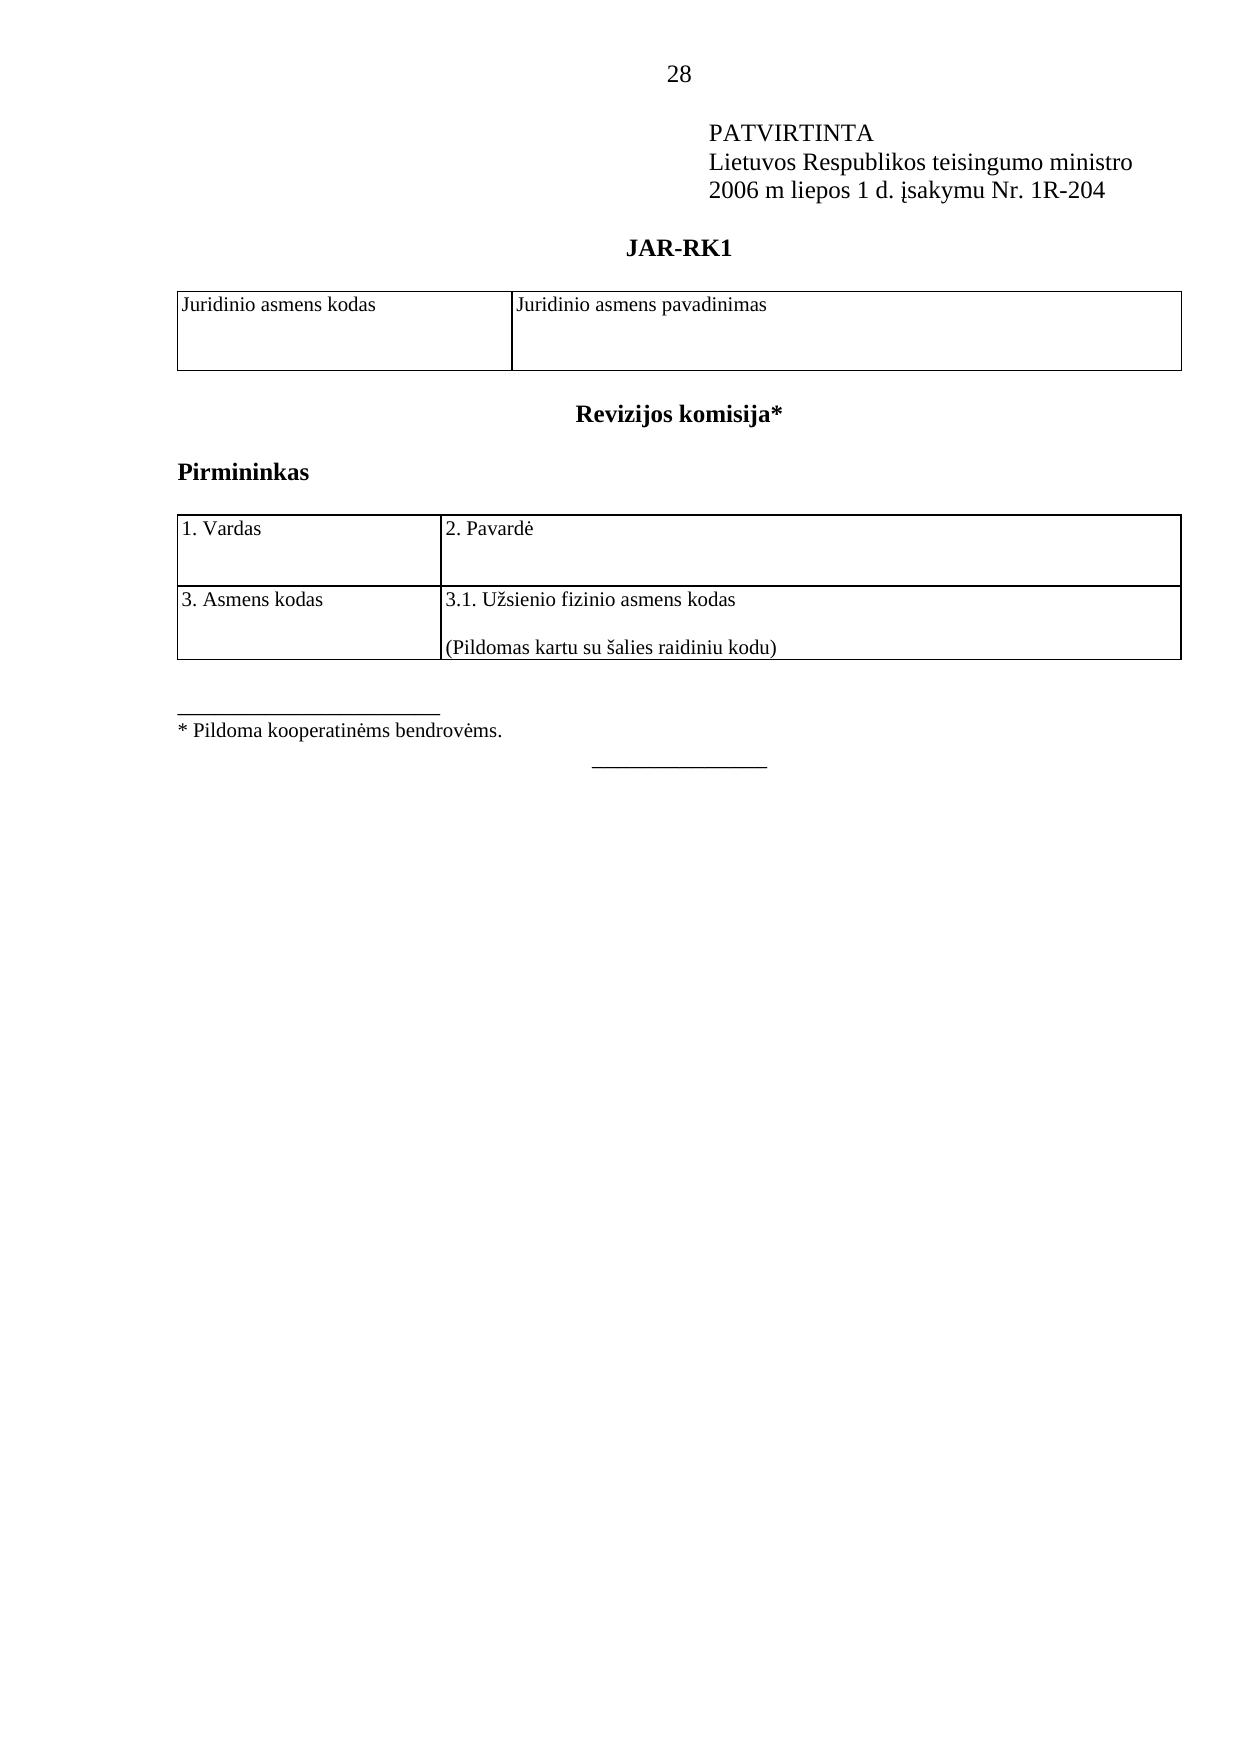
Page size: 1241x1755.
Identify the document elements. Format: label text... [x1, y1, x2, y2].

text Lietuvos Respublikos teisingumo ministro [177, 147, 1181, 176]
table_cell 3. Asmens kodas [178, 587, 440, 659]
table_header JAR-RK1 [177, 233, 1181, 262]
text 2006 m liepos 1 d. įsakymu Nr. 1R-204 [177, 176, 1181, 204]
table_header Juridinio asmens pavadinimas [513, 292, 1181, 369]
text PATVIRTINTA [709, 118, 1181, 147]
text Revizijos komisija* [177, 399, 1181, 428]
text Pirmininkas [177, 457, 1181, 486]
text ______________ [177, 742, 1181, 771]
table_header 2. Pavardė [442, 516, 1180, 585]
text _____________________ [177, 689, 1181, 718]
table_header 1. Vardas [178, 516, 440, 585]
table_header Juridinio asmens kodas [178, 292, 511, 369]
text * Pildoma kooperatinėms bendrovėms. [177, 718, 1181, 742]
